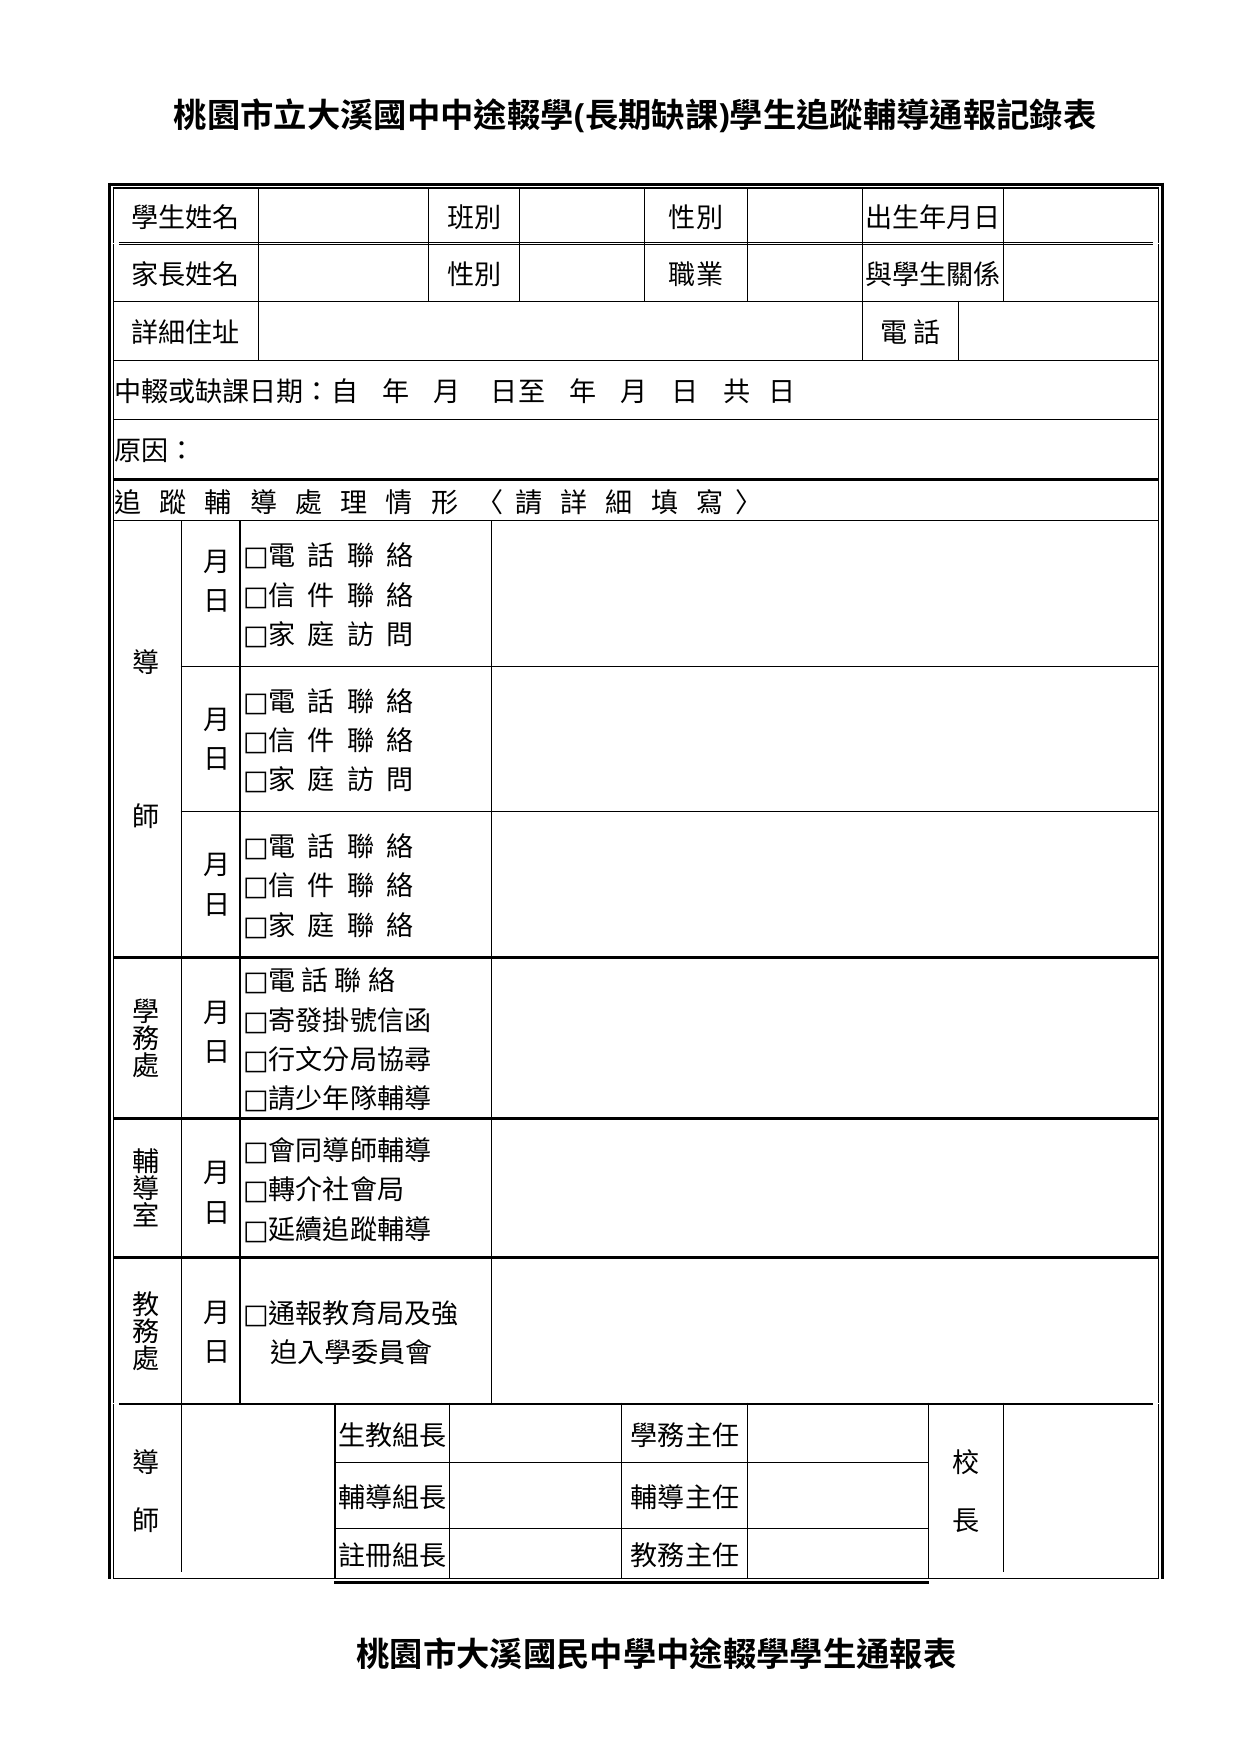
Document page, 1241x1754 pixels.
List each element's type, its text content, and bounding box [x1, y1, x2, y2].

table_cell 導 師 [114, 1403, 181, 1577]
table_cell 學務主任 [622, 1405, 747, 1462]
table_cell 原因： [114, 420, 1158, 478]
table_cell □通報教育局及強 迫入學委員會 [241, 1259, 491, 1403]
table_cell 月 日 [182, 959, 239, 1117]
table_cell 生教組長 [336, 1405, 449, 1462]
table_cell 性別 [429, 245, 519, 301]
table_cell 學務處 [114, 959, 181, 1117]
table_cell 月 日 [182, 1259, 239, 1403]
table_cell □電 話 聯 絡 □信 件 聯 絡 □家 庭 聯 絡 [241, 812, 491, 956]
table_cell [492, 812, 1158, 956]
table_header [259, 189, 428, 242]
table_header 性別 [645, 189, 747, 242]
table_cell [492, 521, 1158, 666]
table_cell □電 話 聯 絡 □寄發掛號信函 □行文分局協尋 □請少年隊輔導 [241, 959, 491, 1117]
table_cell 月 日 [182, 667, 239, 811]
table_cell [959, 302, 1158, 360]
table_cell 註冊組長 [336, 1529, 449, 1577]
table_cell 輔導室 [114, 1120, 181, 1256]
table_cell 家長姓名 [114, 242, 258, 301]
table_cell [1004, 1403, 1158, 1577]
table_cell 輔導主任 [622, 1463, 747, 1527]
table_cell [492, 667, 1158, 811]
table_cell [748, 1463, 928, 1527]
table_cell 職業 [645, 245, 747, 301]
table_cell 月 日 [182, 521, 239, 666]
table_cell □會同導師輔導 □轉介社會局 □延續追蹤輔導 [241, 1120, 491, 1256]
table_header [1004, 189, 1158, 242]
table_cell [492, 1259, 1158, 1403]
table_cell [748, 1529, 928, 1577]
table_cell 月 日 [182, 1120, 239, 1256]
table_cell 校 長 [929, 1405, 1003, 1577]
table_cell 詳細住址 [114, 302, 258, 360]
table_cell [492, 959, 1158, 1117]
text 桃園市立大溪國中中途輟學(長期缺課)學生追蹤輔導通報記錄表 [118, 89, 1152, 137]
table_cell 電 話 [863, 302, 958, 360]
table_cell [492, 1120, 1158, 1256]
table_cell [450, 1463, 621, 1527]
table_cell 導 師 [114, 521, 181, 956]
table_cell [520, 245, 644, 301]
table_cell 輔導組長 [336, 1463, 449, 1527]
table_cell 追 蹤 輔 導 處 理 情 形 〈 請 詳 細 填 寫 〉 [114, 481, 1158, 520]
table_header 桃園市大溪國民中學中途輟學學生通報表 [116, 1618, 1196, 1676]
table_cell [450, 1529, 621, 1577]
table_cell 教務主任 [622, 1529, 747, 1577]
table_cell 中輟或缺課日期：自 年 月 日至 年 月 日 共 日 [114, 361, 1158, 419]
table_header 學生姓名 [114, 189, 258, 242]
table_cell [259, 245, 428, 301]
table_cell [748, 245, 862, 301]
table_header 班別 [429, 189, 519, 242]
table_header [748, 189, 862, 242]
table_cell 月 日 [182, 812, 239, 956]
table_cell [181, 1405, 334, 1577]
table_cell □電 話 聯 絡 □信 件 聯 絡 □家 庭 訪 問 [241, 667, 491, 811]
table_cell □電 話 聯 絡 □信 件 聯 絡 □家 庭 訪 問 [241, 521, 491, 666]
table_header 出生年月日 [863, 189, 1003, 242]
table_cell 與學生關係 [863, 245, 1003, 301]
table_header [520, 189, 644, 242]
table_cell [450, 1405, 621, 1462]
table_cell [748, 1405, 928, 1462]
table_cell 教務處 [114, 1259, 181, 1403]
table_cell [1004, 242, 1158, 301]
table_cell [259, 302, 862, 360]
